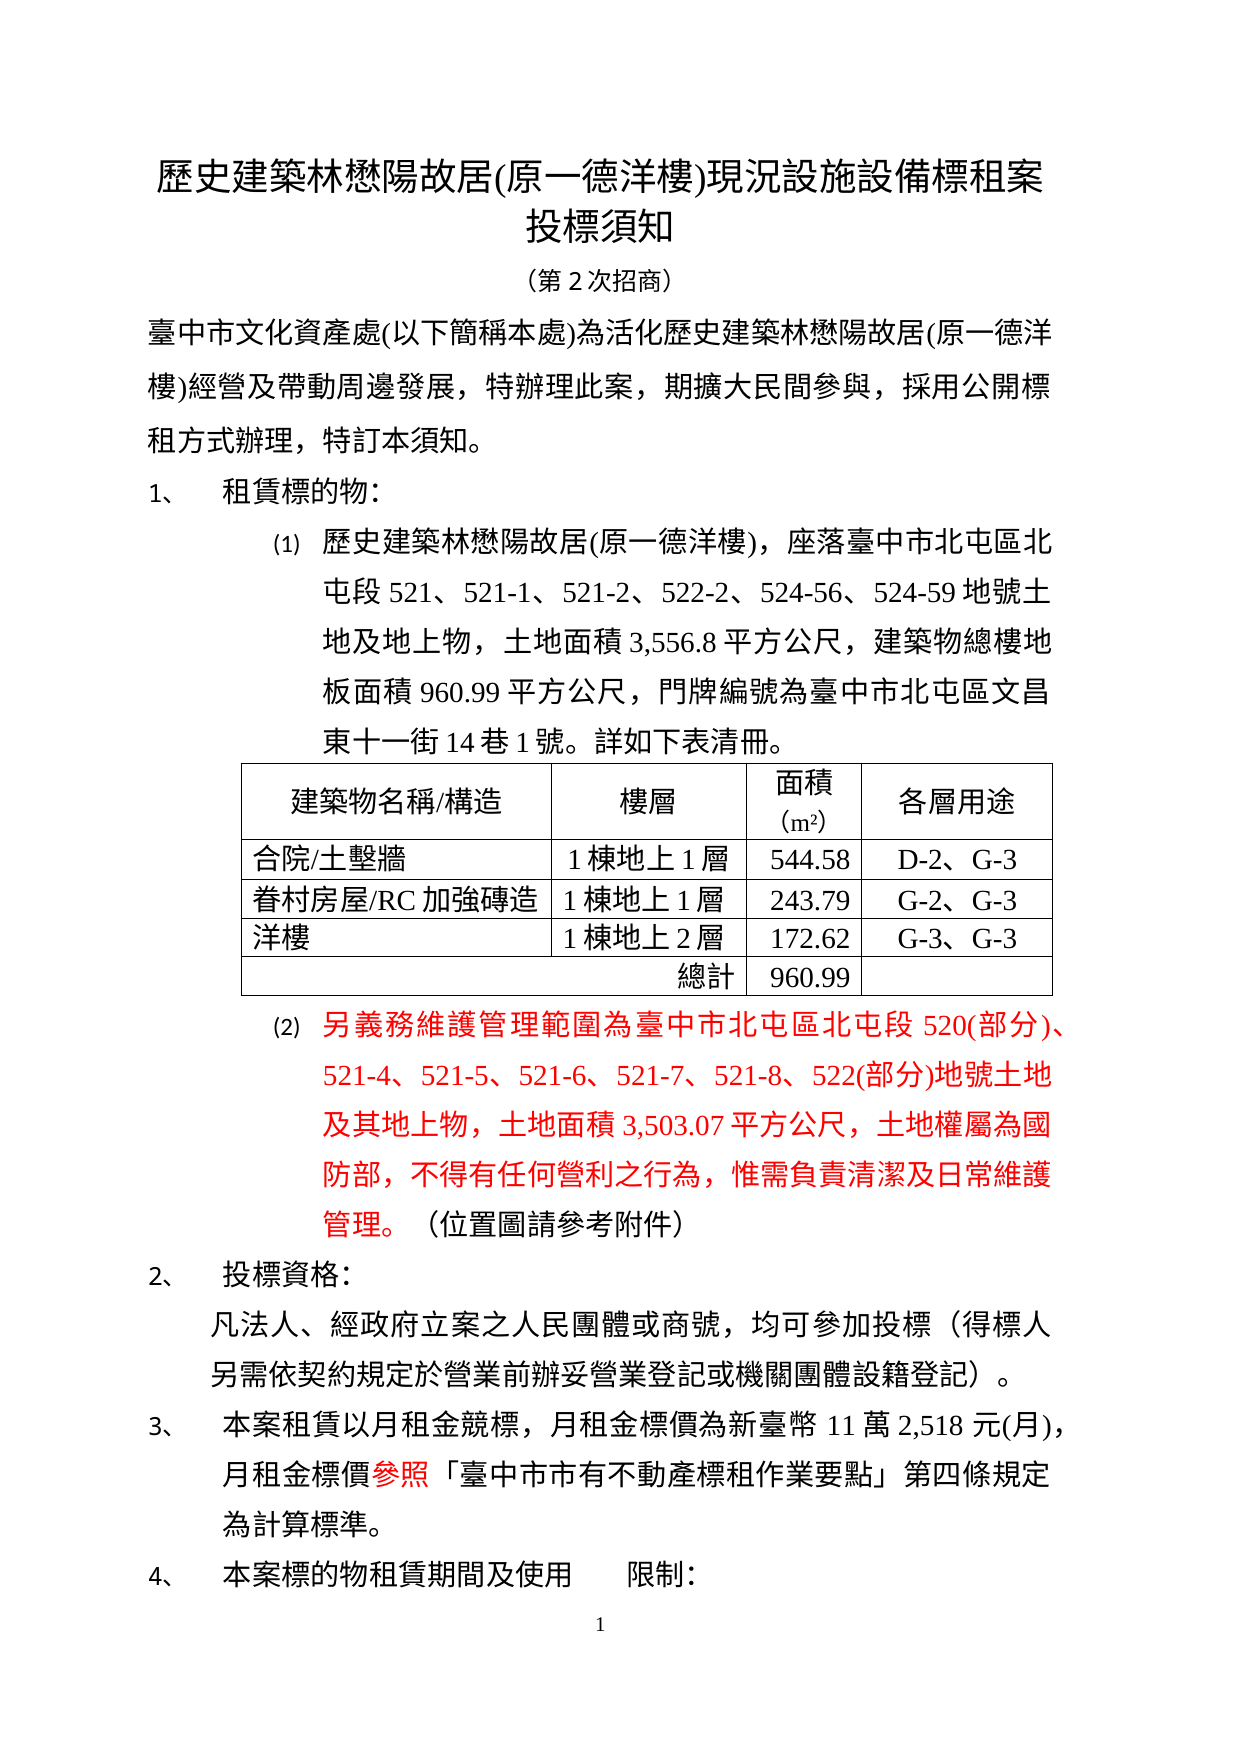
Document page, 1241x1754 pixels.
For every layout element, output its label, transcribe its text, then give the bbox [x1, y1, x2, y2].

table_cell 眷村房屋/RC加強磚造 [242, 880, 551, 917]
table_cell D-2、G-3 [862, 840, 1052, 879]
text （第2次招商） [148, 250, 1053, 300]
text 歷史建築林懋陽故居(原一德洋樓)現況設施設備標租案 [148, 150, 1053, 200]
table_cell 洋樓 [242, 919, 551, 956]
table_cell 544.58 [747, 840, 861, 879]
table_header 建築物名稱/構造 [242, 764, 551, 838]
table_cell 1棟地上2層 [552, 919, 746, 956]
list 另義務維護管理範圍為臺中市北屯區北屯段520(部分)、521-4、521-5、521-6、521-7、521-8、522(部分)地號土地及其地上物，土地面積3,503.07平方公尺，土地權屬為國防部，不得有任何營利之行為，惟需負責清潔及日常維護管理。（位置圖請參考附件） [273, 996, 1053, 1246]
list 本案租賃以月租金競標，月租金標價為新臺幣11萬2,518 元(月)，月租金標價參照「臺中市市有不動產標租作業要點」第四條規定為計算標準。 [148, 1396, 1053, 1546]
table_cell 總計 [242, 957, 746, 994]
table_cell 243.79 [747, 880, 861, 917]
text 投標須知 [148, 200, 1053, 250]
list 本案標的物租賃期間及使用限制： [148, 1546, 1053, 1596]
table_header 樓層 [552, 764, 746, 838]
table_header 面積 （m²） [747, 764, 861, 838]
table_cell 172.62 [747, 919, 861, 956]
list 投標資格： [148, 1246, 1053, 1296]
table_cell 合院/土墼牆 [242, 840, 551, 879]
text 凡法人、經政府立案之人民團體或商號，均可參加投標（得標人另需依契約規定於營業前辦妥營業登記或機關團體設籍登記）。 [210, 1296, 1053, 1396]
table_header 各層用途 [862, 764, 1052, 838]
list 歷史建築林懋陽故居(原一德洋樓)，座落臺中市北屯區北屯段521、521-1、521-2、522-2、524-56、524-59地號土地及地上物，土地面積3,556.8平方公尺，建築物總樓地板面積960.99平方公尺，門牌編號為臺中市北屯區文昌東十一街14巷1號。詳如下表清冊。 [273, 512, 1053, 762]
table_cell G-3、G-3 [862, 919, 1052, 956]
table_cell 1棟地上1層 [552, 840, 746, 879]
list 租賃標的物： [148, 462, 1053, 512]
table_cell 1棟地上1層 [552, 880, 746, 917]
table_cell G-2、G-3 [862, 880, 1052, 917]
text 臺中市文化資產處(以下簡稱本處)為活化歷史建築林懋陽故居(原一德洋樓)經營及帶動周邊發展，特辦理此案，期擴大民間參與，採用公開標租方式辦理，特訂本須知。 [148, 300, 1053, 462]
table_cell [862, 957, 1052, 994]
table_cell 960.99 [747, 957, 861, 994]
